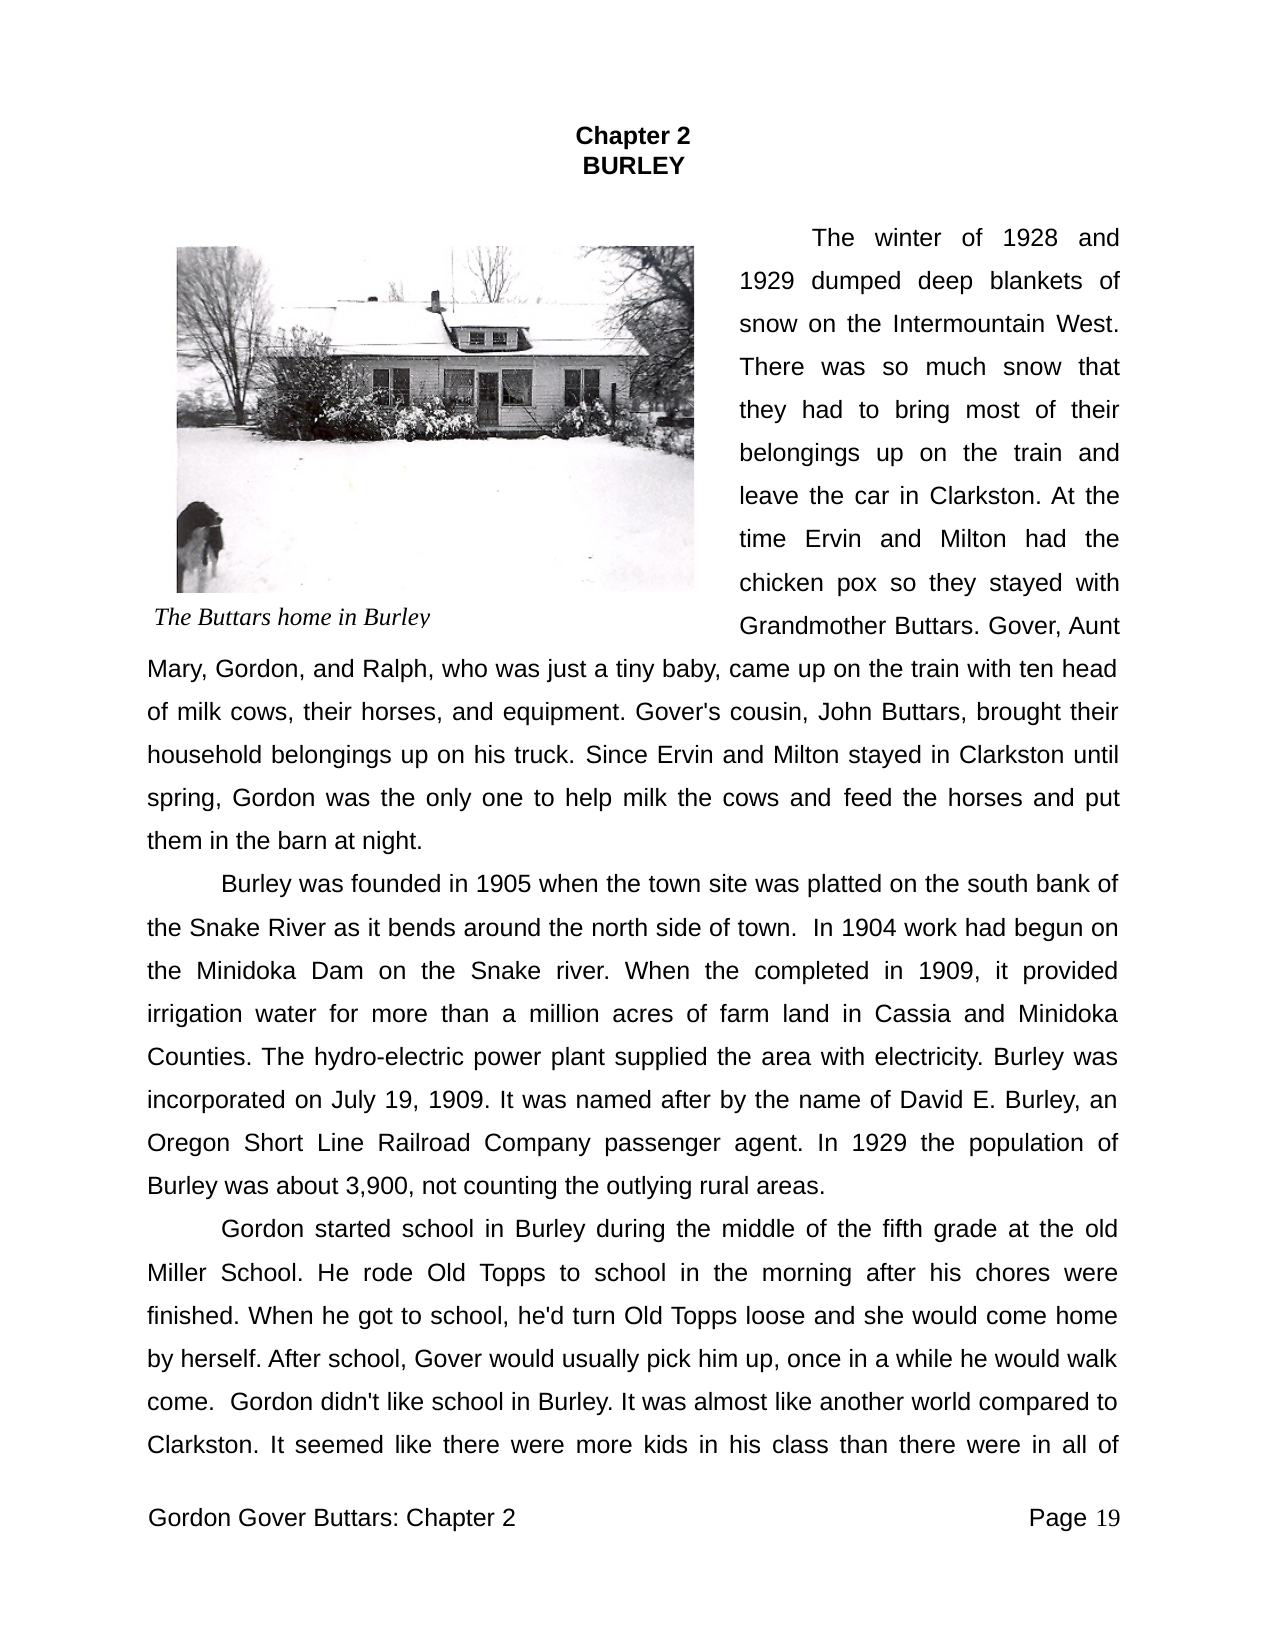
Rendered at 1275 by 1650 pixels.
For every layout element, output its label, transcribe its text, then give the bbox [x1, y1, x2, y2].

text Gordon started school in Burley during the middle of the fifth grade at the old Miller School. He rode Old Topps to school in the morning after his chores were finished. When he got to school, he'd turn Old Topps loose and she would come home by herself. After school, Gover would usually pick him up, once in a while he would walk come. Gordon didn't like school in Burley. It was almost like another world compared to Clarkston. It seemed like there were more kids in his class than there were in all of [147, 1214, 1120, 1459]
picture [170, 245, 695, 593]
text Burley was founded in 1905 when the town site was platted on the south bank of the Snake River as it bends around the north side of town. In 1904 work had begun on the Minidoka Dam on the Snake river. When the completed in 1909, it provided irrigation water for more than a million acres of farm land in Cassia and Minidoka Counties. The hydro-electric power plant supplied the area with electricity. Burley was incorporated on July 19, 1909. It was named after by the name of David E. Burley, an Oregon Short Line Railroad Company passenger agent. In 1929 the population of Burley was about 3,900, not counting the outlying rural areas. [147, 869, 1120, 1200]
text Chapter 2 [147, 118, 1119, 151]
text BURLEY [147, 151, 1120, 179]
text The Buttars home in Burley [154, 602, 708, 627]
text The winter of 1928 and 1929 dumped deep blankets of snow on the Intermountain West. There was so much snow that they had to bring most of their belongings up on the train and leave the car in Clarkston. At the time Ervin and Milton had the chicken pox so they stayed with Grandmother Buttars. Gover, Aunt Mary, Gordon, and Ralph, who was just a tiny baby, came up on the train with ten head of milk cows, their horses, and equipment. Gover's cousin, John Buttars, brought their household belongings up on his truck. Since Ervin and Milton stayed in Clarkston until spring, Gordon was the only one to help milk the cows and feed the horses and put them in the barn at night. [147, 222, 1120, 855]
